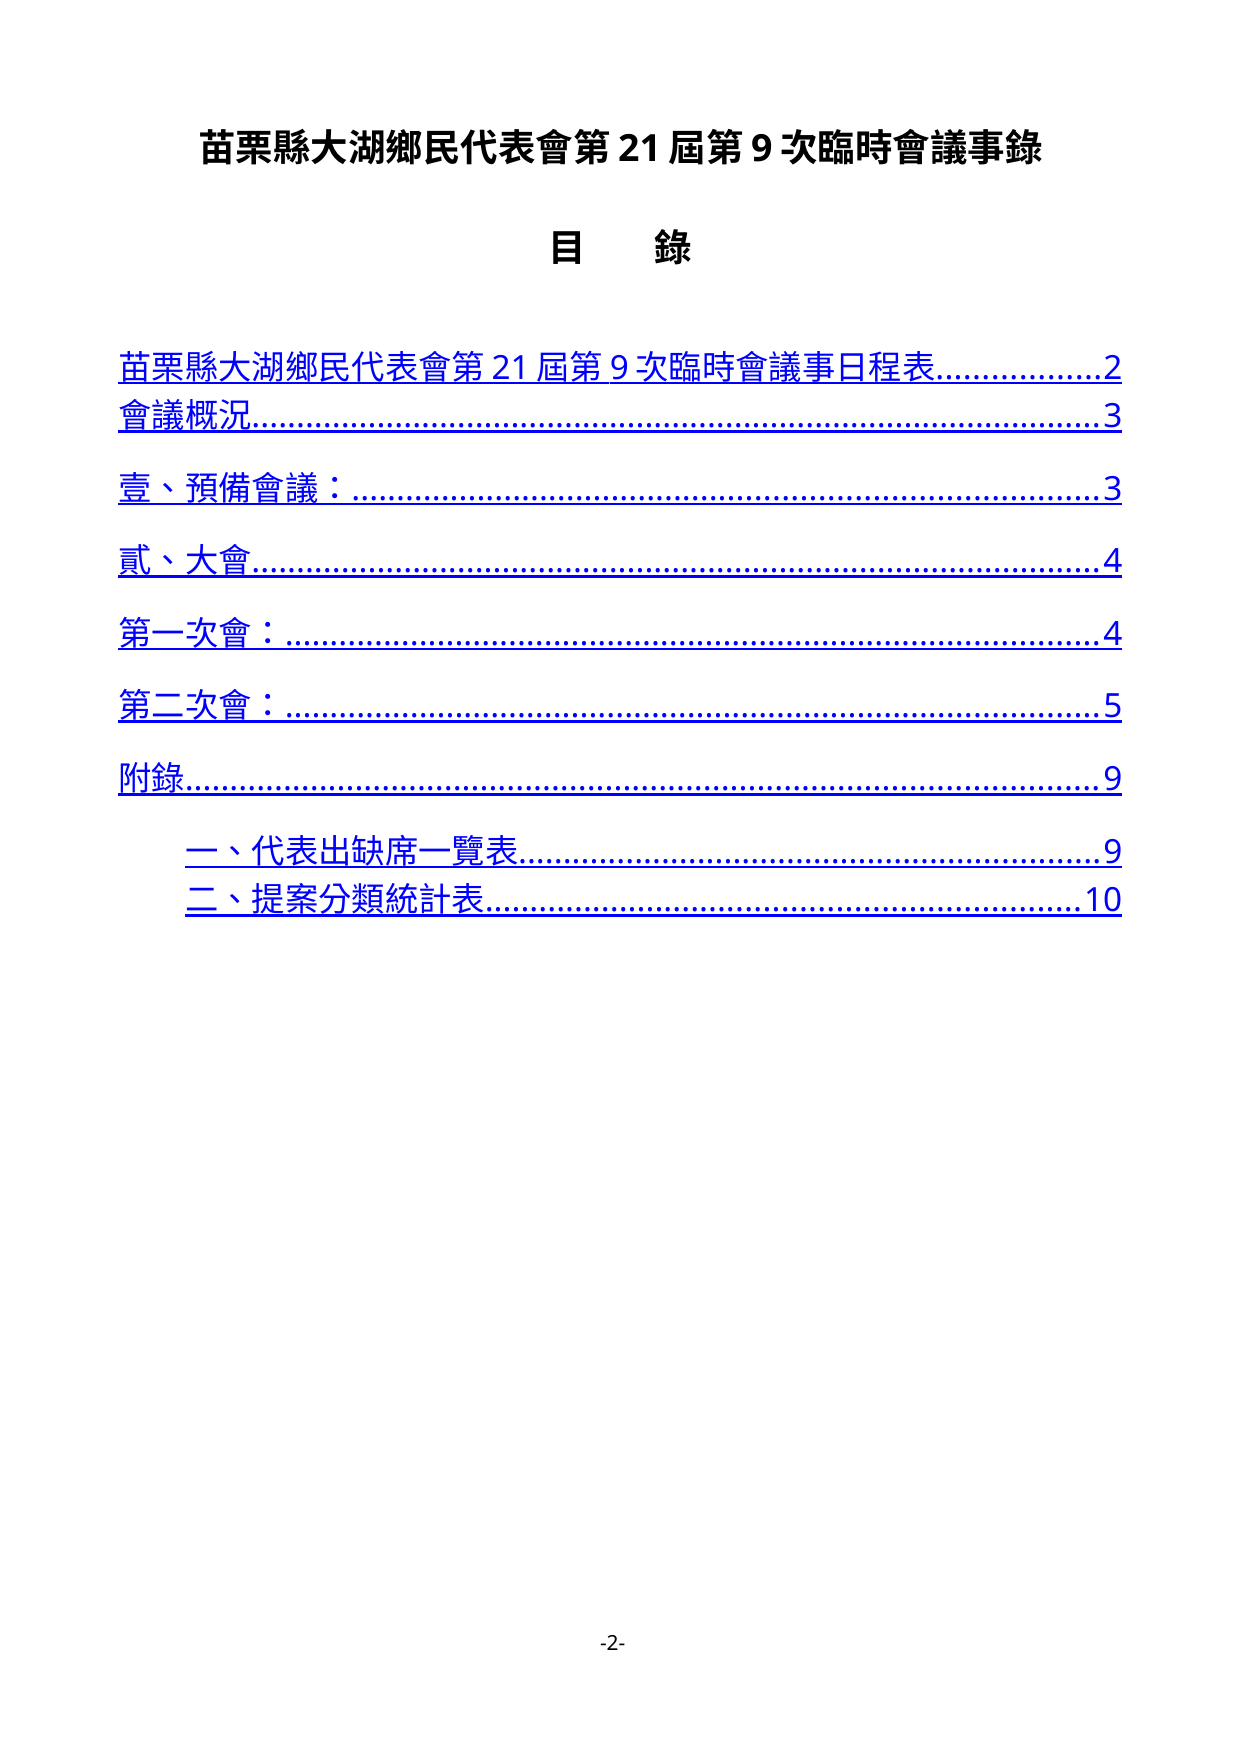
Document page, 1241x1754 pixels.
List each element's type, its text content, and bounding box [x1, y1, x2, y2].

text [118, 723, 1122, 728]
text 第二次會： 5 [118, 679, 1122, 720]
text 附錄 9 [118, 752, 1122, 793]
text [118, 433, 1122, 437]
text 苗栗縣大湖鄉民代表會第21屆第9次臨時會議事錄 [118, 118, 1122, 173]
text [118, 796, 1122, 800]
text 目 錄 [118, 218, 1122, 272]
text 第一次會： 4 [118, 607, 1122, 648]
text 苗栗縣大湖鄉民代表會第21屆第9次臨時會議事日程表 2 [118, 340, 1122, 382]
text 壹、預備會議： 3 [118, 461, 1122, 503]
text [185, 917, 1122, 921]
text [185, 868, 1122, 873]
text 二、提案分類統計表 10 [185, 873, 1122, 914]
text [118, 650, 1122, 655]
text [118, 384, 1122, 389]
text [118, 505, 1122, 510]
text 會議概況 3 [118, 389, 1122, 430]
text [118, 578, 1122, 582]
text 貳、大會 4 [118, 534, 1122, 575]
text 一、代表出缺席一覽表 9 [185, 824, 1122, 866]
